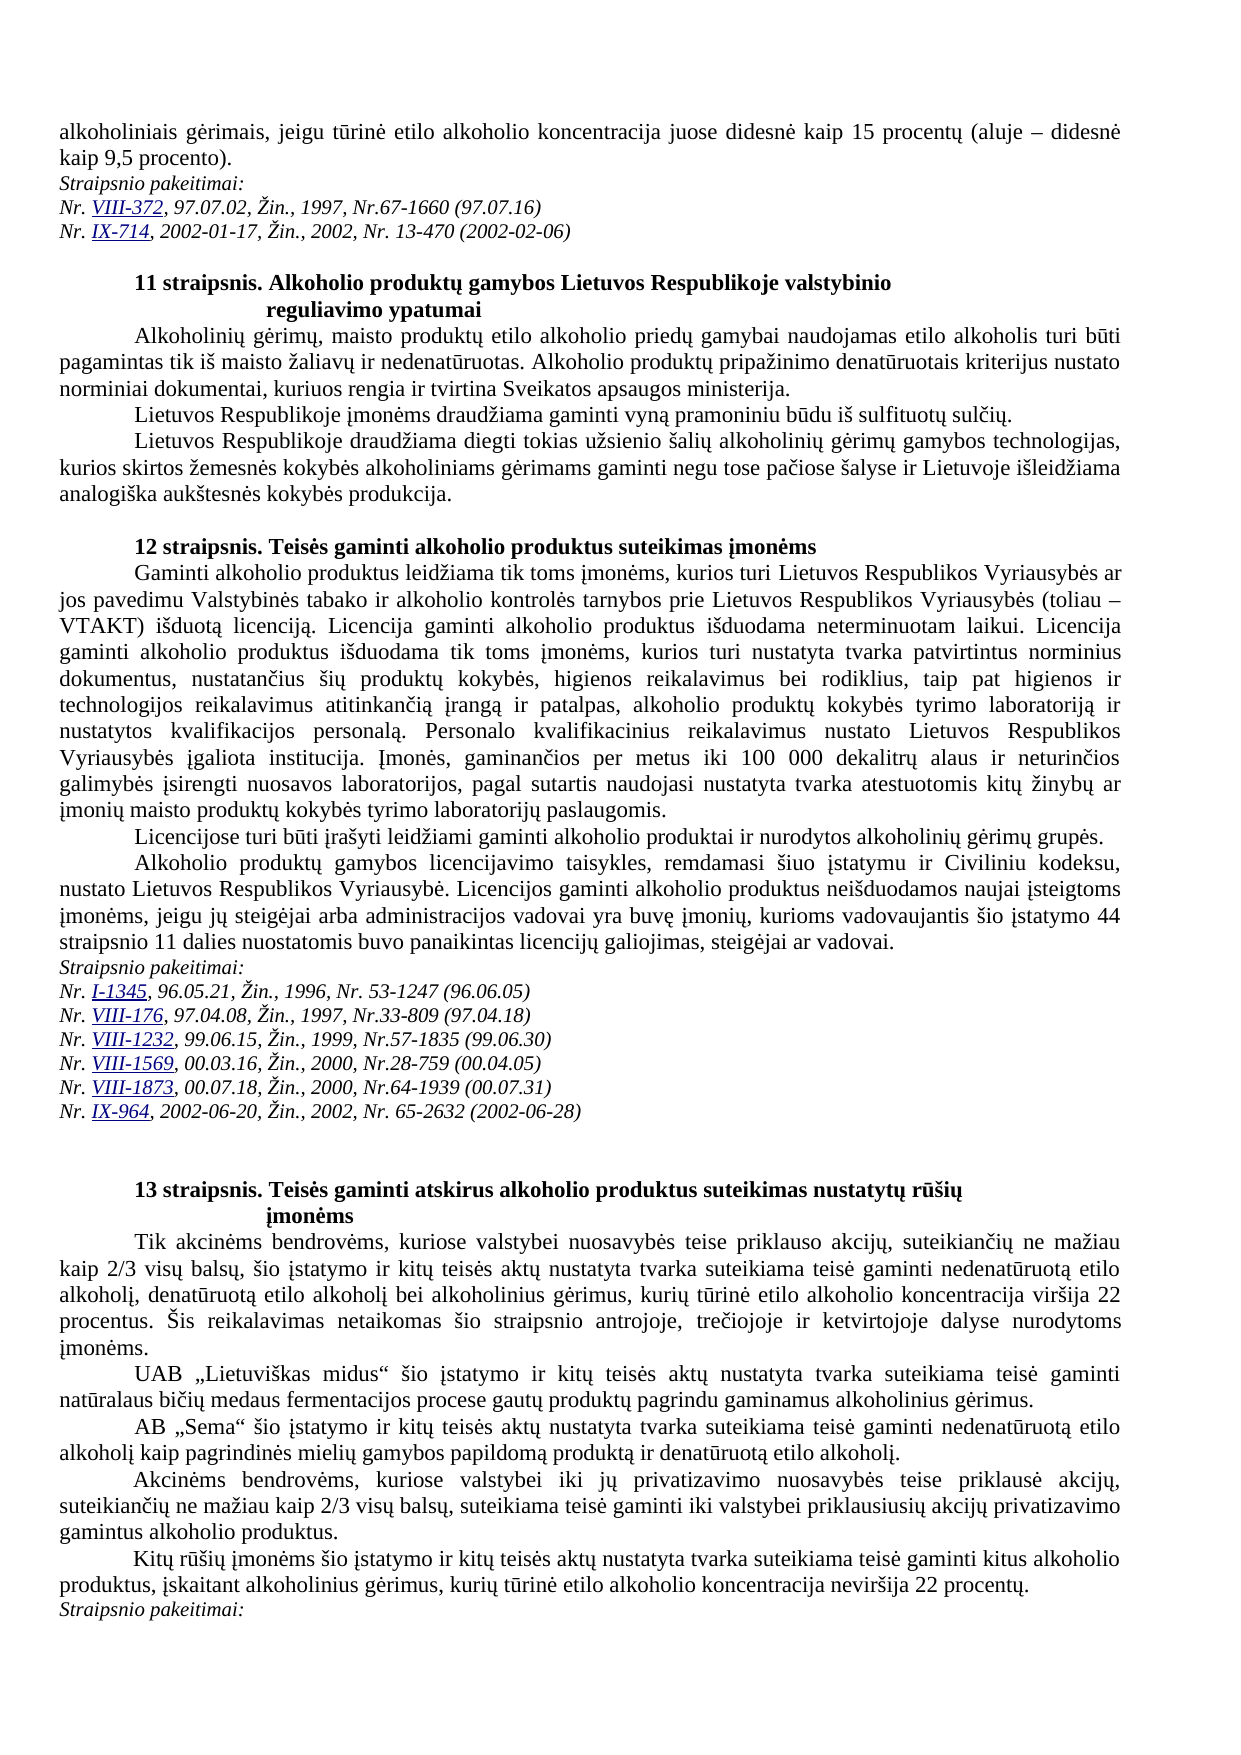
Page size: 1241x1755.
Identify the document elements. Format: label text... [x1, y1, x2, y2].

text Nr. VIII-1232, 99.06.15, Žin., 1999, Nr.57-1835 (99.06.30) [59, 1027, 1122, 1051]
text įmonėms [266, 1202, 1122, 1228]
text 12 straipsnis. Teisės gaminti alkoholio produktus suteikimas įmonėms [59, 533, 1122, 559]
text Gaminti alkoholio produktus leidžiama tik toms įmonėms, kurios turi Lietuvos Respublikos Vyriausybės ar jos pavedimu Valstybinės tabako ir alkoholio kontrolės tarnybos prie Lietuvos Respublikos Vyriausybės (toliau – VTAKT) išduotą licenciją. Licencija gaminti alkoholio produktus išduodama neterminuotam laikui. Licencija gaminti alkoholio produktus išduodama tik toms įmonėms, kurios turi nustatyta tvarka patvirtintus norminius dokumentus, nustatančius šių produktų kokybės, higienos reikalavimus bei rodiklius, taip pat higienos ir technologijos reikalavimus atitinkančią įrangą ir patalpas, alkoholio produktų kokybės tyrimo laboratoriją ir nustatytos kvalifikacijos personalą. Personalo kvalifikacinius reikalavimus nustato Lietuvos Respublikos Vyriausybės įgaliota institucija. Įmonės, gaminančios per metus iki 100 000 dekalitrų alaus ir neturinčios galimybės įsirengti nuosavos laboratorijos, pagal sutartis naudojasi nustatyta tvarka atestuotomis kitų žinybų ar įmonių maisto produktų kokybės tyrimo laboratorijų paslaugomis. [59, 559, 1122, 823]
text Nr. VIII-372, 97.07.02, Žin., 1997, Nr.67-1660 (97.07.16) [59, 195, 1122, 219]
text Licencijose turi būti įrašyti leidžiami gaminti alkoholio produktai ir nurodytos alkoholinių gėrimų grupės. [59, 823, 1122, 849]
text Kitų rūšių įmonėms šio įstatymo ir kitų teisės aktų nustatyta tvarka suteikiama teisė gaminti kitus alkoholio produktus, įskaitant alkoholinius gėrimus, kurių tūrinė etilo alkoholio koncentracija neviršija 22 procentų. [59, 1545, 1122, 1597]
text AB „Sema“ šio įstatymo ir kitų teisės aktų nustatyta tvarka suteikiama teisė gaminti nedenatūruotą etilo alkoholį kaip pagrindinės mielių gamybos papildomą produktą ir denatūruotą etilo alkoholį. [59, 1413, 1122, 1466]
text Nr. IX-964, 2002-06-20, Žin., 2002, Nr. 65-2632 (2002-06-28) [59, 1099, 1122, 1123]
text Straipsnio pakeitimai: [59, 954, 1122, 979]
text Nr. VIII-1569, 00.03.16, Žin., 2000, Nr.28-759 (00.04.05) [59, 1051, 1122, 1075]
text Lietuvos Respublikoje draudžiama diegti tokias užsienio šalių alkoholinių gėrimų gamybos technologijas, kurios skirtos žemesnės kokybės alkoholiniams gėrimams gaminti negu tose pačiose šalyse ir Lietuvoje išleidžiama analogiška aukštesnės kokybės produkcija. [59, 427, 1122, 507]
text Alkoholio produktų gamybos licencijavimo taisykles, remdamasi šiuo įstatymu ir Civiliniu kodeksu, nustato Lietuvos Respublikos Vyriausybė. Licencijos gaminti alkoholio produktus neišduodamos naujai įsteigtoms įmonėms, jeigu jų steigėjai arba administracijos vadovai yra buvę įmonių, kurioms vadovaujantis šio įstatymo 44 straipsnio 11 dalies nuostatomis buvo panaikintas licencijų galiojimas, steigėjai ar vadovai. [59, 849, 1122, 954]
text Lietuvos Respublikoje įmonėms draudžiama gaminti vyną pramoniniu būdu iš sulfituotų sulčių. [59, 401, 1122, 427]
text alkoholiniais gėrimais, jeigu tūrinė etilo alkoholio koncentracija juose didesnė kaip 15 procentų (aluje – didesnė kaip 9,5 procento). [59, 118, 1122, 171]
text Nr. IX-714, 2002-01-17, Žin., 2002, Nr. 13-470 (2002-02-06) [59, 219, 1122, 243]
text Straipsnio pakeitimai: [59, 171, 1122, 195]
text Tik akcinėms bendrovėms, kuriose valstybei nuosavybės teise priklauso akcijų, suteikiančių ne mažiau kaip 2/3 visų balsų, šio įstatymo ir kitų teisės aktų nustatyta tvarka suteikiama teisė gaminti nedenatūruotą etilo alkoholį, denatūruotą etilo alkoholį bei alkoholinius gėrimus, kurių tūrinė etilo alkoholio koncentracija viršija 22 procentus. Šis reikalavimas netaikomas šio straipsnio antrojoje, trečiojoje ir ketvirtojoje dalyse nurodytoms įmonėms. [59, 1228, 1122, 1360]
text Nr. VIII-1873, 00.07.18, Žin., 2000, Nr.64-1939 (00.07.31) [59, 1075, 1122, 1099]
text Straipsnio pakeitimai: [59, 1597, 1122, 1621]
text Nr. VIII-176, 97.04.08, Žin., 1997, Nr.33-809 (97.04.18) [59, 1003, 1122, 1027]
text 13 straipsnis. Teisės gaminti atskirus alkoholio produktus suteikimas nustatytų rūšių [134, 1176, 1122, 1202]
text 11 straipsnis. Alkoholio produktų gamybos Lietuvos Respublikoje valstybinio [59, 269, 1122, 296]
text Nr. I-1345, 96.05.21, Žin., 1996, Nr. 53-1247 (96.06.05) [59, 979, 1122, 1003]
text UAB „Lietuviškas midus“ šio įstatymo ir kitų teisės aktų nustatyta tvarka suteikiama teisė gaminti natūralaus bičių medaus fermentacijos procese gautų produktų pagrindu gaminamus alkoholinius gėrimus. [59, 1360, 1122, 1413]
text Alkoholinių gėrimų, maisto produktų etilo alkoholio priedų gamybai naudojamas etilo alkoholis turi būti pagamintas tik iš maisto žaliavų ir nedenatūruotas. Alkoholio produktų pripažinimo denatūruotais kriterijus nustato norminiai dokumentai, kuriuos rengia ir tvirtina Sveikatos apsaugos ministerija. [59, 322, 1122, 401]
text reguliavimo ypatumai [59, 296, 1122, 322]
text Akcinėms bendrovėms, kuriose valstybei iki jų privatizavimo nuosavybės teise priklausė akcijų, suteikiančių ne mažiau kaip 2/3 visų balsų, suteikiama teisė gaminti iki valstybei priklausiusių akcijų privatizavimo gamintus alkoholio produktus. [59, 1466, 1122, 1545]
